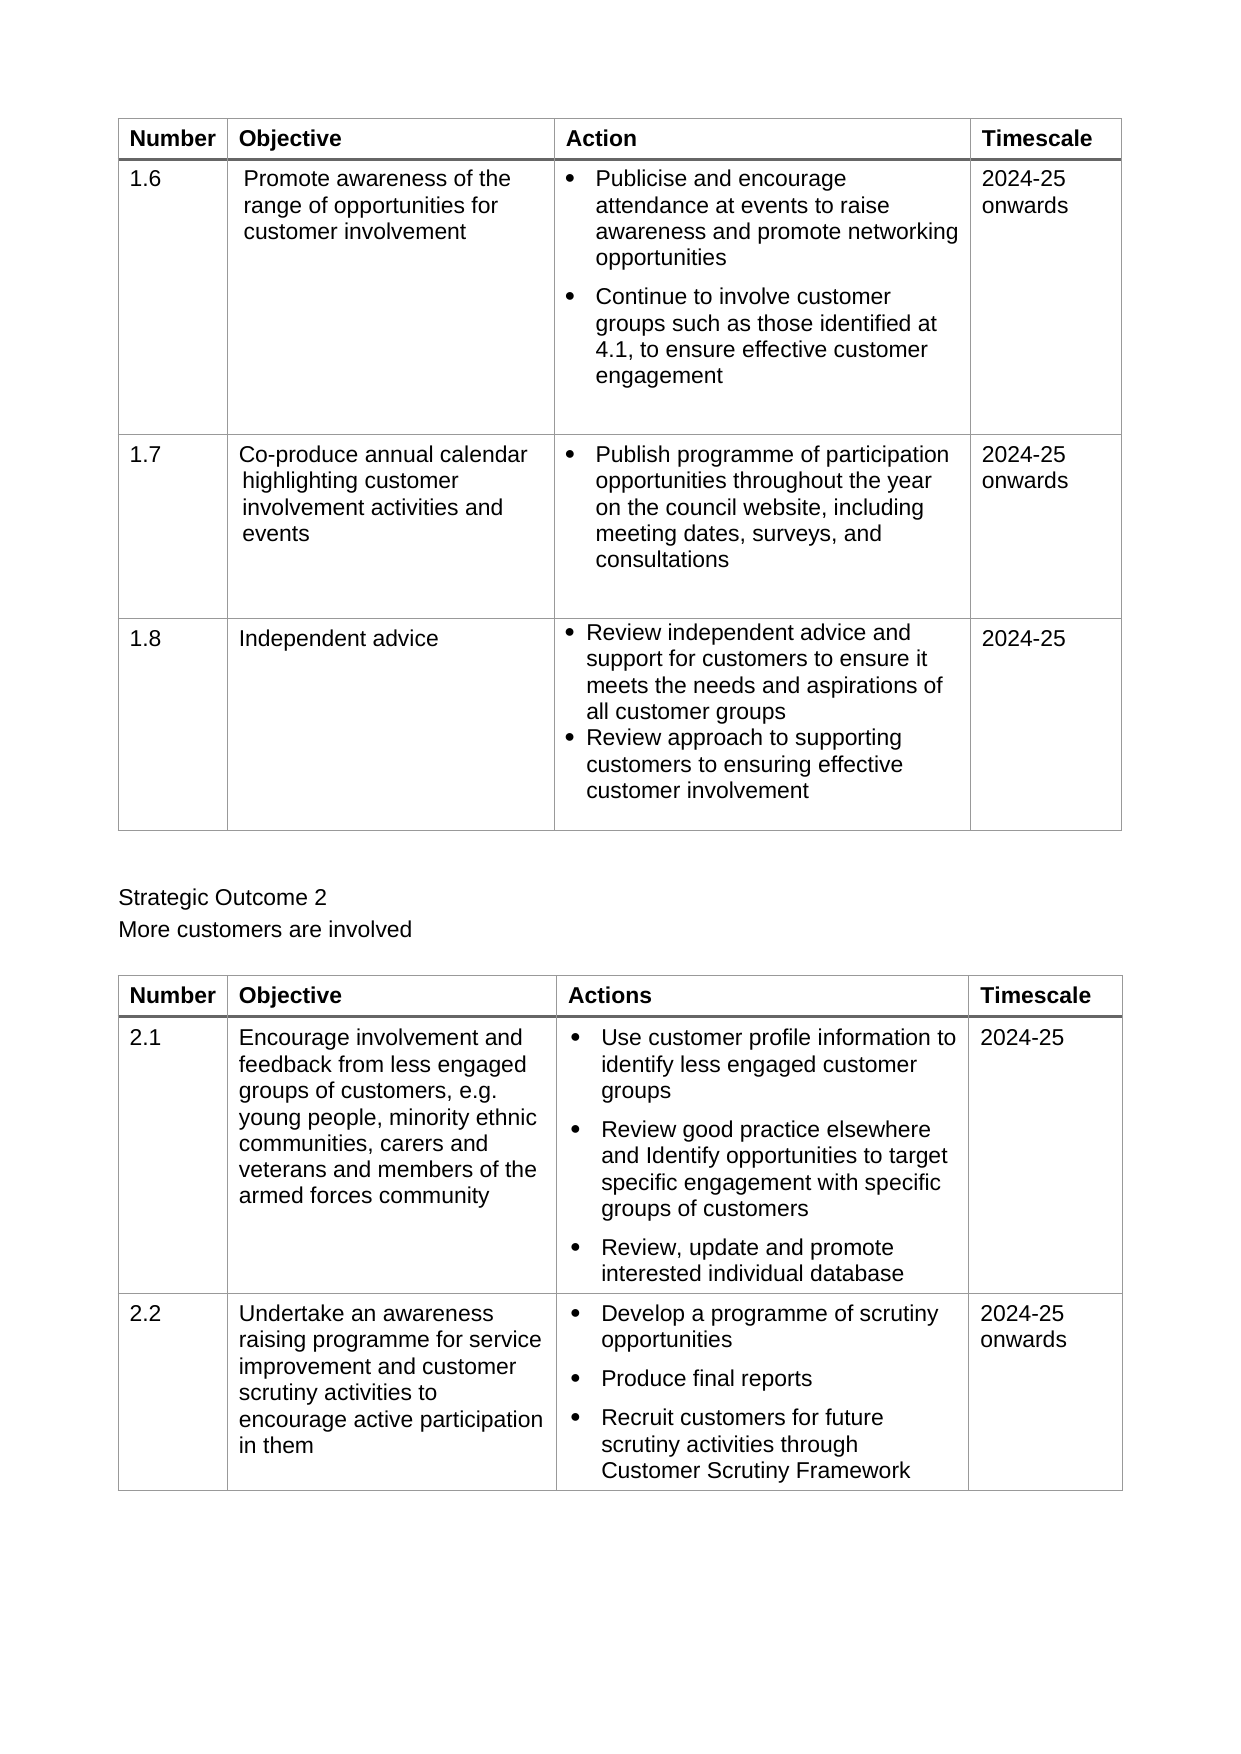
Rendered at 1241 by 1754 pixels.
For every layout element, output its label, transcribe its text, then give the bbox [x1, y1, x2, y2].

table_cell Encourage involvement and feedback from less engaged groups of customers, e.g. young people, minority ethnic communities, carers and veterans and members of the armed forces community [228, 1018, 556, 1293]
table_header Objective [228, 976, 556, 1015]
table_header Timescale [969, 976, 1122, 1015]
table_cell Independent advice [228, 619, 554, 830]
table_cell Publish programme of participation opportunities throughout the year on the council website, including meeting dates, surveys, and consultations [555, 435, 970, 618]
table_cell Develop a programme of scrutiny opportunities Produce final reports Recruit customers for future scrutiny activities through Customer Scrutiny Framework [557, 1294, 968, 1489]
table_cell 2024-25 onwards [969, 1294, 1122, 1489]
table_cell 2024-25 onwards [971, 435, 1121, 618]
table_cell 1.6 [119, 161, 227, 434]
table_cell Publicise and encourage attendance at events to raise awareness and promote networking opportunities Continue to involve customer groups such as those identified at 4.1, to ensure effective customer engagement [555, 161, 970, 434]
table_cell Use customer profile information to identify less engaged customer groups Review good practice elsewhere and Identify opportunities to target specific engagement with specific groups of customers Review, update and promote interested individual database [557, 1018, 968, 1293]
table_cell 2024-25 [969, 1018, 1122, 1293]
table_cell 2.2 [119, 1294, 227, 1489]
table_header Action [555, 119, 970, 158]
table_cell 1.7 [119, 435, 227, 618]
table_header Number [119, 119, 227, 158]
table_cell 2.1 [119, 1018, 227, 1293]
text Strategic Outcome 2 [118, 857, 1122, 910]
table_cell Co-produce annual calendar highlighting customer involvement activities and events [228, 435, 554, 618]
table_header Number [119, 976, 227, 1015]
table_cell Undertake an awareness raising programme for service improvement and customer scrutiny activities to encourage active participation in them [228, 1294, 556, 1489]
table_cell 2024-25 onwards [971, 161, 1121, 434]
table_header Timescale [971, 119, 1121, 158]
table_cell Promote awareness of the range of opportunities for customer involvement [228, 161, 554, 434]
table_cell 2024-25 [971, 619, 1121, 830]
table_header Actions [557, 976, 968, 1015]
table_header Objective [228, 119, 554, 158]
text More customers are involved [118, 916, 1122, 942]
table_cell 1.8 [119, 619, 227, 830]
